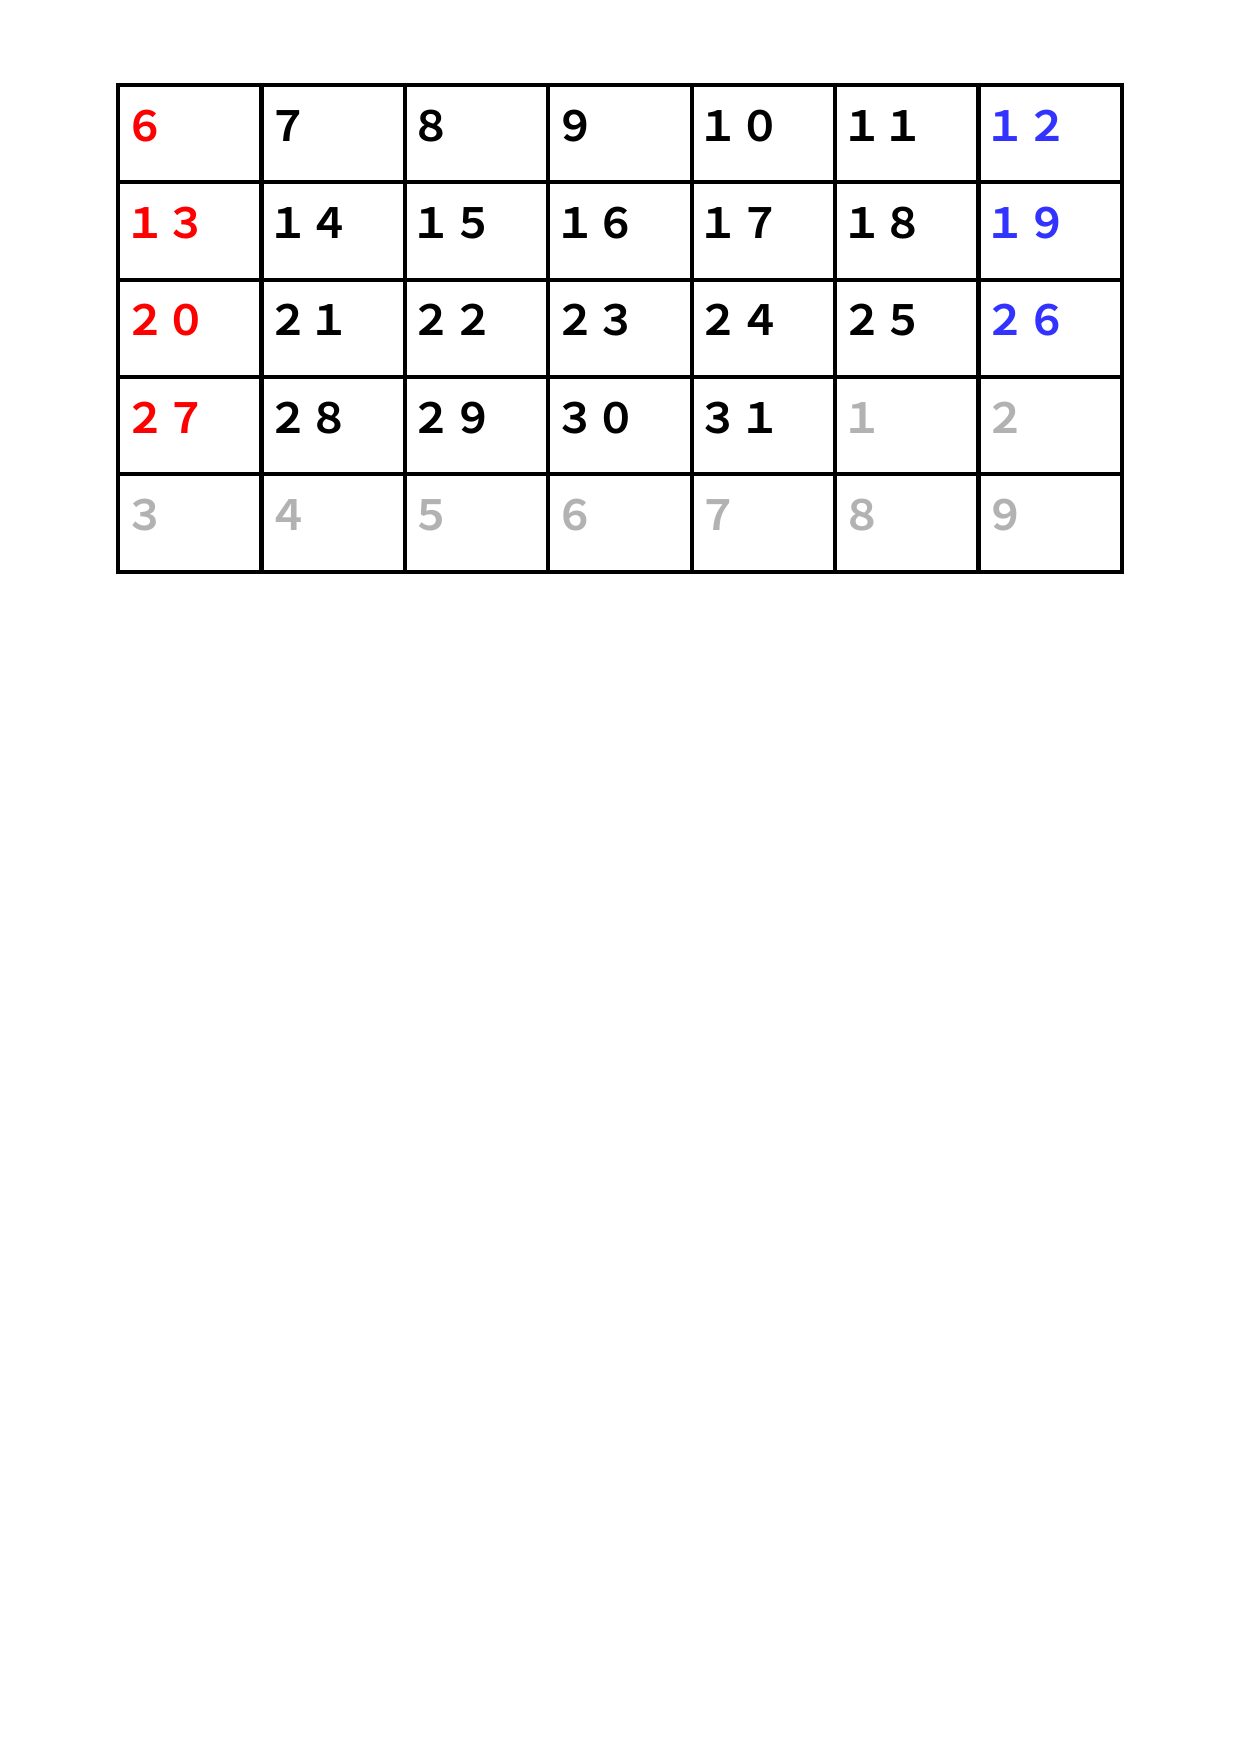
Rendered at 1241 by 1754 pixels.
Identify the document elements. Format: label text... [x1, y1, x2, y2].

table_cell ４ [264, 476, 403, 570]
table_cell １１ [837, 87, 976, 180]
table_cell ２８ [264, 379, 403, 472]
table_cell ２９ [407, 379, 546, 472]
table_cell ２５ [837, 282, 976, 375]
table_cell １２ [981, 87, 1120, 180]
table_cell ３ [120, 476, 259, 570]
table_cell ５ [407, 476, 546, 570]
table_cell １４ [264, 184, 403, 277]
table_cell １５ [407, 184, 546, 277]
table_cell １８ [837, 184, 976, 277]
table_cell ６ [550, 476, 690, 570]
table_cell ７ [264, 87, 403, 180]
table_cell １ [837, 379, 976, 472]
table_cell ２７ [120, 379, 259, 472]
table_cell ２０ [120, 282, 259, 375]
table_cell ９ [550, 87, 690, 180]
table_cell ９ [981, 476, 1120, 570]
table_cell １０ [694, 87, 833, 180]
table_cell ２６ [981, 282, 1120, 375]
table_cell ２４ [694, 282, 833, 375]
table_cell ２１ [264, 282, 403, 375]
table_cell ２ [981, 379, 1120, 472]
table_cell ２３ [550, 282, 690, 375]
table_cell １９ [981, 184, 1120, 277]
table_cell ３０ [550, 379, 690, 472]
table_cell ２２ [407, 282, 546, 375]
table_cell ３１ [694, 379, 833, 472]
table_cell ８ [837, 476, 976, 570]
table_cell １３ [120, 184, 259, 277]
table_cell ７ [694, 476, 833, 570]
table_cell １７ [694, 184, 833, 277]
table_cell ８ [407, 87, 546, 180]
table_cell １６ [550, 184, 690, 277]
table_cell ６ [120, 87, 259, 180]
